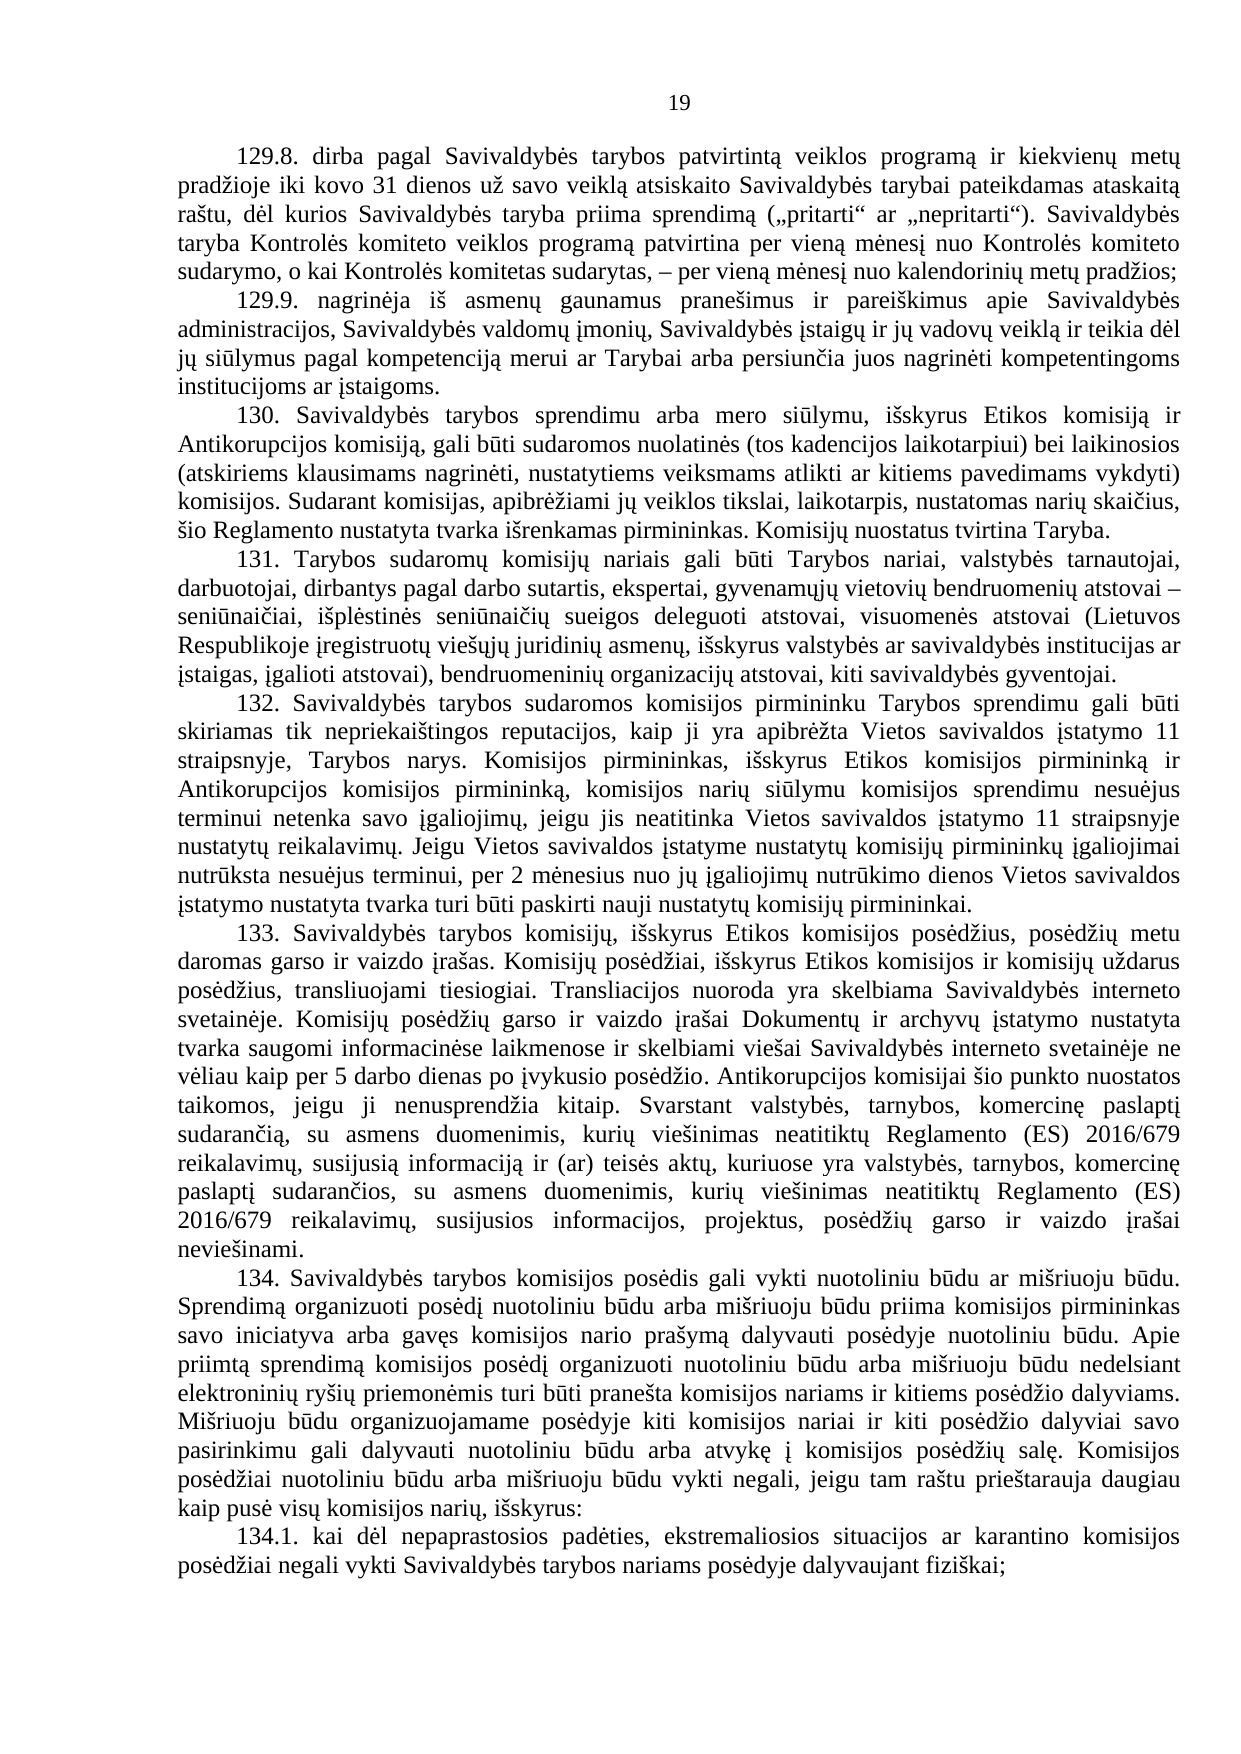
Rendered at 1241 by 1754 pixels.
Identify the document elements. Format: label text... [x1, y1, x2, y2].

text 132. Savivaldybės tarybos sudaromos komisijos pirmininku Tarybos sprendimu gali būti skiriamas tik nepriekaištingos reputacijos, kaip ji yra apibrėžta Vietos savivaldos įstatymo 11 straipsnyje, Tarybos narys. Komisijos pirmininkas, išskyrus Etikos komisijos pirmininką ir Antikorupcijos komisijos pirmininką, komisijos narių siūlymu komisijos sprendimu nesuėjus terminui netenka savo įgaliojimų, jeigu jis neatitinka Vietos savivaldos įstatymo 11 straipsnyje nustatytų reikalavimų. Jeigu Vietos savivaldos įstatyme nustatytų komisijų pirmininkų įgaliojimai nutrūksta nesuėjus terminui, per 2 mėnesius nuo jų įgaliojimų nutrūkimo dienos Vietos savivaldos įstatymo nustatyta tvarka turi būti paskirti nauji nustatytų komisijų pirmininkai. [177, 688, 1181, 918]
text 134. Savivaldybės tarybos komisijos posėdis gali vykti nuotoliniu būdu ar mišriuoju būdu. Sprendimą organizuoti posėdį nuotoliniu būdu arba mišriuoju būdu priima komisijos pirmininkas savo iniciatyva arba gavęs komisijos nario prašymą dalyvauti posėdyje nuotoliniu būdu. Apie priimtą sprendimą komisijos posėdį organizuoti nuotoliniu būdu arba mišriuoju būdu nedelsiant elektroninių ryšių priemonėmis turi būti pranešta komisijos nariams ir kitiems posėdžio dalyviams. Mišriuoju būdu organizuojamame posėdyje kiti komisijos nariai ir kiti posėdžio dalyviai savo pasirinkimu gali dalyvauti nuotoliniu būdu arba atvykę į komisijos posėdžių salę. Komisijos posėdžiai nuotoliniu būdu arba mišriuoju būdu vykti negali, jeigu tam raštu prieštarauja daugiau kaip pusė visų komisijos narių, išskyrus: [177, 1263, 1181, 1521]
text 130. Savivaldybės tarybos sprendimu arba mero siūlymu, išskyrus Etikos komisiją ir Antikorupcijos komisiją, gali būti sudaromos nuolatinės (tos kadencijos laikotarpiui) bei laikinosios (atskiriems klausimams nagrinėti, nustatytiems veiksmams atlikti ar kitiems pavedimams vykdyti) komisijos. Sudarant komisijas, apibrėžiami jų veiklos tikslai, laikotarpis, nustatomas narių skaičius, šio Reglamento nustatyta tvarka išrenkamas pirmininkas. Komisijų nuostatus tvirtina Taryba. [177, 400, 1181, 544]
text 129.9. nagrinėja iš asmenų gaunamus pranešimus ir pareiškimus apie Savivaldybės administracijos, Savivaldybės valdomų įmonių, Savivaldybės įstaigų ir jų vadovų veiklą ir teikia dėl jų siūlymus pagal kompetenciją merui ar Tarybai arba persiunčia juos nagrinėti kompetentingoms institucijoms ar įstaigoms. [177, 285, 1181, 400]
text 134.1. kai dėl nepaprastosios padėties, ekstremaliosios situacijos ar karantino komisijos posėdžiai negali vykti Savivaldybės tarybos nariams posėdyje dalyvaujant fiziškai; [177, 1521, 1181, 1579]
text 131. Tarybos sudaromų komisijų nariais gali būti Tarybos nariai, valstybės tarnautojai, darbuotojai, dirbantys pagal darbo sutartis, ekspertai, gyvenamųjų vietovių bendruomenių atstovai – seniūnaičiai, išplėstinės seniūnaičių sueigos deleguoti atstovai, visuomenės atstovai (Lietuvos Respublikoje įregistruotų viešųjų juridinių asmenų, išskyrus valstybės ar savivaldybės institucijas ar įstaigas, įgalioti atstovai), bendruomeninių organizacijų atstovai, kiti savivaldybės gyventojai. [177, 544, 1181, 688]
text 133. Savivaldybės tarybos komisijų, išskyrus Etikos komisijos posėdžius, posėdžių metu daromas garso ir vaizdo įrašas. Komisijų posėdžiai, išskyrus Etikos komisijos ir komisijų uždarus posėdžius, transliuojami tiesiogiai. Transliacijos nuoroda yra skelbiama Savivaldybės interneto svetainėje. Komisijų posėdžių garso ir vaizdo įrašai Dokumentų ir archyvų įstatymo nustatyta tvarka saugomi informacinėse laikmenose ir skelbiami viešai Savivaldybės interneto svetainėje ne vėliau kaip per 5 darbo dienas po įvykusio posėdžio. Antikorupcijos komisijai šio punkto nuostatos taikomos, jeigu ji nenusprendžia kitaip. Svarstant valstybės, tarnybos, komercinę paslaptį sudarančią, su asmens duomenimis, kurių viešinimas neatitiktų Reglamento (ES) 2016/679 reikalavimų, susijusią informaciją ir (ar) teisės aktų, kuriuose yra valstybės, tarnybos, komercinę paslaptį sudarančios, su asmens duomenimis, kurių viešinimas neatitiktų Reglamento (ES) 2016/679 reikalavimų, susijusios informacijos, projektus, posėdžių garso ir vaizdo įrašai neviešinami. [177, 918, 1181, 1263]
text 129.8. dirba pagal Savivaldybės tarybos patvirtintą veiklos programą ir kiekvienų metų pradžioje iki kovo 31 dienos už savo veiklą atsiskaito Savivaldybės tarybai pateikdamas ataskaitą raštu, dėl kurios Savivaldybės taryba priima sprendimą („pritarti“ ar „nepritarti“). Savivaldybės taryba Kontrolės komiteto veiklos programą patvirtina per vieną mėnesį nuo Kontrolės komiteto sudarymo, o kai Kontrolės komitetas sudarytas, – per vieną mėnesį nuo kalendorinių metų pradžios; [177, 141, 1181, 285]
